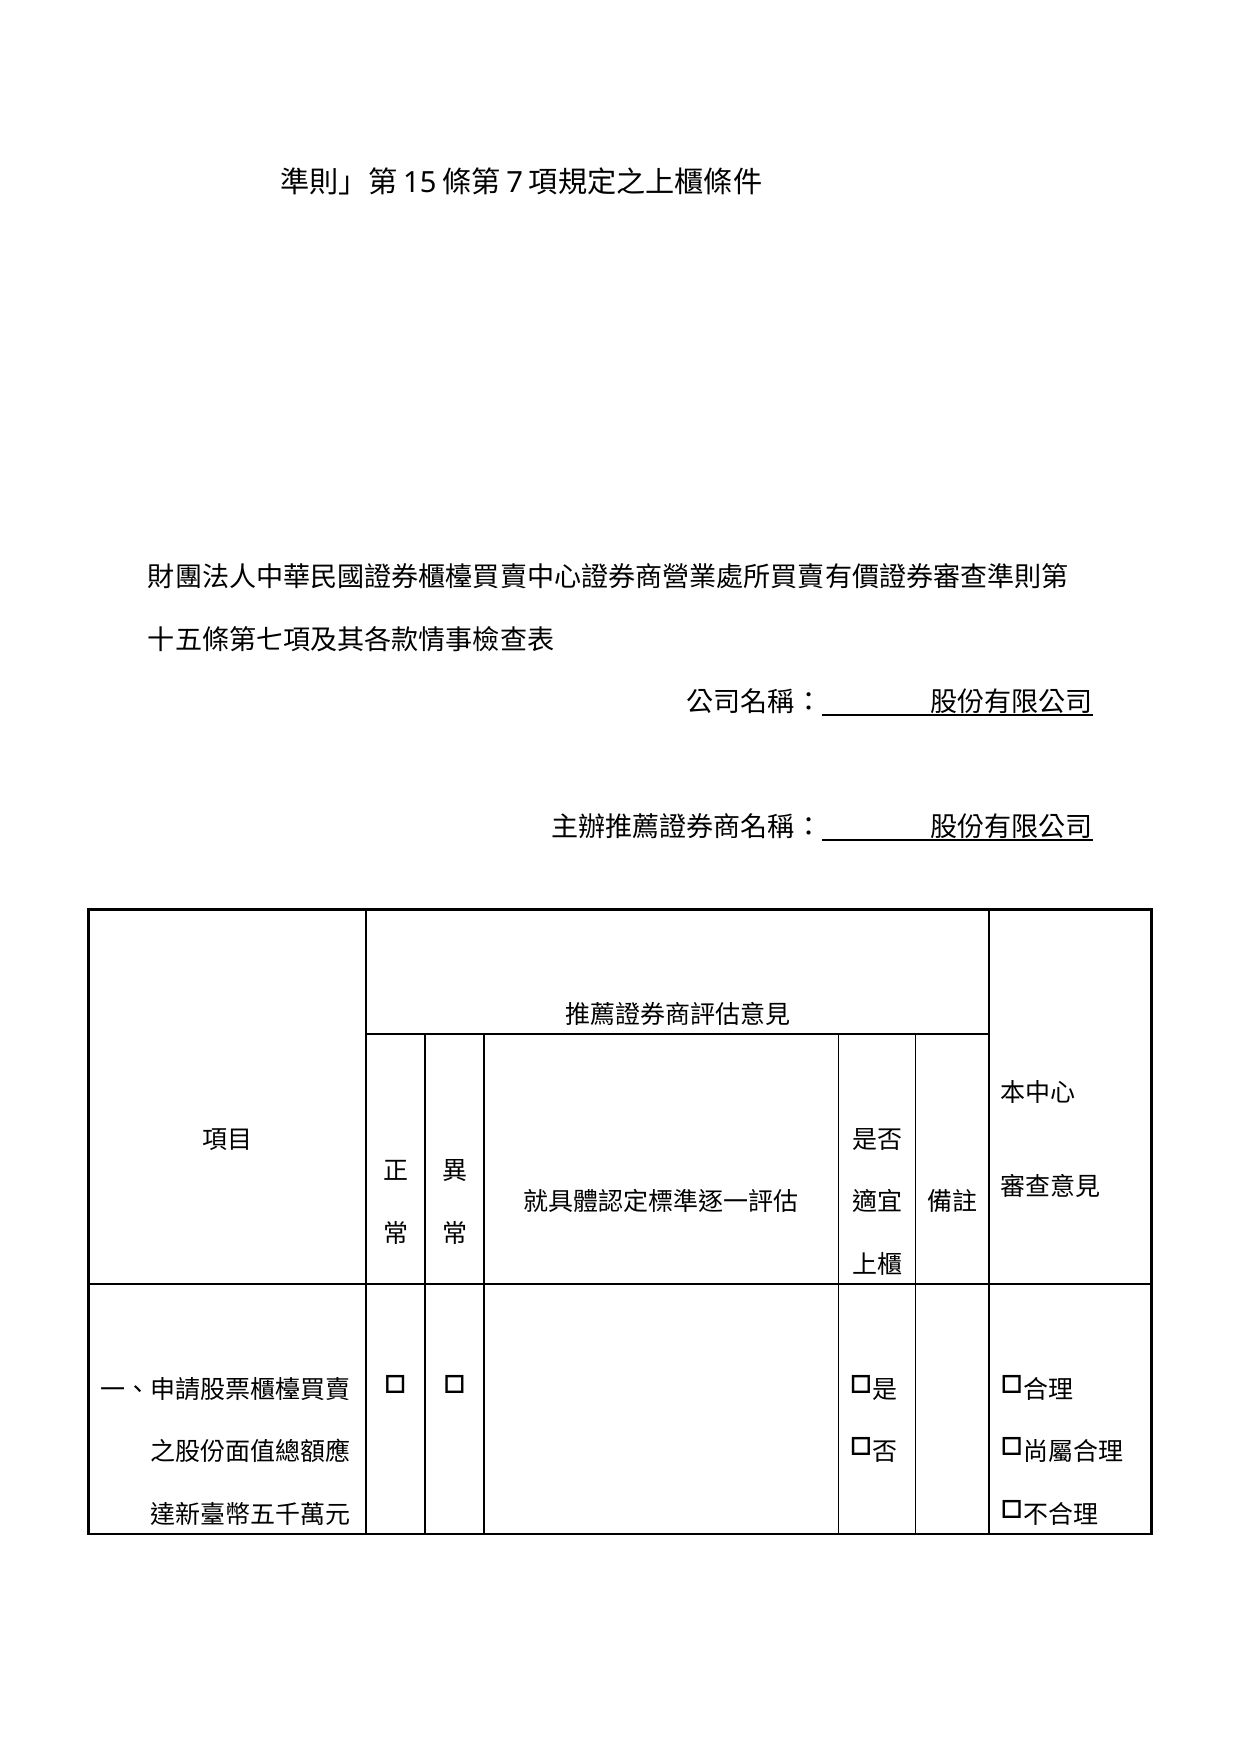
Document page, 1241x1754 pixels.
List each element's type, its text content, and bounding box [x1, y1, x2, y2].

table_header 本中心 審查意見 [990, 911, 1150, 1283]
text 準則」第15條第7項規定之上櫃條件 [222, 158, 1092, 201]
table_cell  [426, 1285, 483, 1533]
text 財團法人中華民國證券櫃檯買賣中心證券商營業處所買賣有價證券審查準則第十五條第七項及其各款情事檢查表 [148, 533, 1092, 658]
text 主辦推薦證券商名稱： 股份有限公司 [148, 783, 1092, 846]
table_cell 備註 [916, 1035, 988, 1283]
table_cell 是 否 [839, 1285, 915, 1533]
table_header 項目 [90, 911, 365, 1283]
table_cell 就具體認定標準逐一評估 [485, 1035, 838, 1283]
table_cell 異常 [426, 1035, 483, 1283]
table_cell  [367, 1285, 424, 1533]
table_cell [485, 1285, 838, 1533]
table_cell 正常 [367, 1035, 424, 1283]
table_cell 合理 尚屬合理 不合理 [990, 1285, 1150, 1533]
table_cell 一、申請股票櫃檯買賣之股份面值總額應達新臺幣五千萬元 [90, 1285, 365, 1533]
table_cell [916, 1285, 988, 1533]
text 公司名稱： 股份有限公司 [148, 658, 1092, 721]
table_cell 是否適宜上櫃 [839, 1035, 915, 1283]
table_header 推薦證券商評估意見 [367, 911, 988, 1033]
